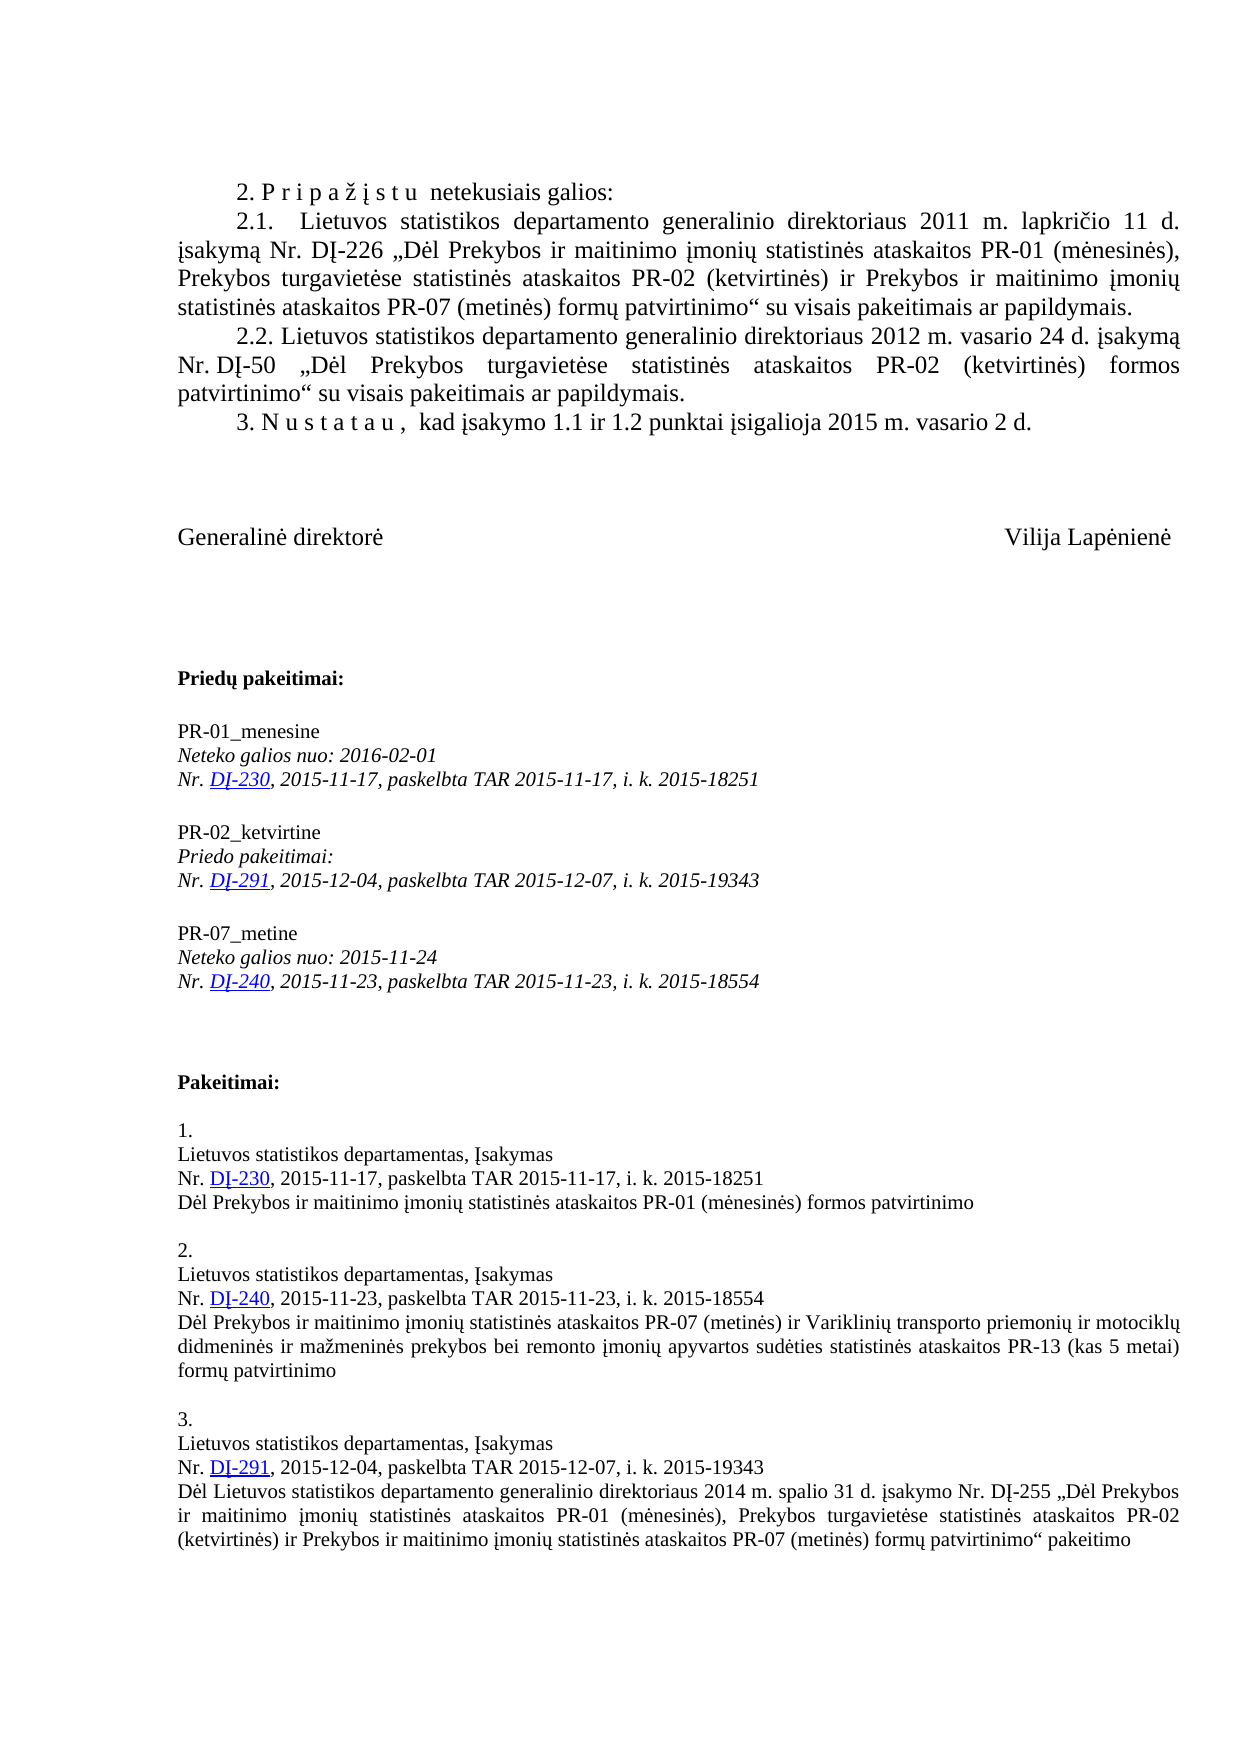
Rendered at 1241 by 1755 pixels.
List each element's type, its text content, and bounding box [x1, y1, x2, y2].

text 2.1. Lietuvos statistikos departamento generalinio direktoriaus 2011 m. lapkričio 11 d. įsakymą Nr. DĮ-226 „Dėl Prekybos ir maitinimo įmonių statistinės ataskaitos PR-01 (mėnesinės), Prekybos turgavietėse statistinės ataskaitos PR-02 (ketvirtinės) ir Prekybos ir maitinimo įmonių statistinės ataskaitos PR-07 (metinės) formų patvirtinimo“ su visais pakeitimais ar papildymais. [177, 206, 1181, 321]
text Lietuvos statistikos departamentas, Įsakymas [177, 1431, 1181, 1455]
text Nr. DĮ-240, 2015-11-23, paskelbta TAR 2015-11-23, i. k. 2015-18554 [177, 1286, 1181, 1310]
text Priedų pakeitimai: [177, 666, 1181, 690]
text Nr. DĮ-291, 2015-12-04, paskelbta TAR 2015-12-07, i. k. 2015-19343 [177, 1455, 1181, 1479]
text Nr. DĮ-240, 2015-11-23, paskelbta TAR 2015-11-23, i. k. 2015-18554 [177, 969, 1181, 993]
text Dėl Lietuvos statistikos departamento generalinio direktoriaus 2014 m. spalio 31 d. įsakymo Nr. DĮ-255 „Dėl Prekybos ir maitinimo įmonių statistinės ataskaitos PR-01 (mėnesinės), Prekybos turgavietėse statistinės ataskaitos PR-02 (ketvirtinės) ir Prekybos ir maitinimo įmonių statistinės ataskaitos PR-07 (metinės) formų patvirtinimo“ pakeitimo [177, 1479, 1181, 1551]
text 3. [177, 1407, 1181, 1431]
text Nr. DĮ-230, 2015-11-17, paskelbta TAR 2015-11-17, i. k. 2015-18251 [177, 767, 1181, 791]
text 2. Pripažįstu netekusiais galios: [177, 177, 1181, 206]
text Generalinė direktorė Vilija Lapėnienė [177, 522, 1181, 551]
text 2. [177, 1238, 1181, 1262]
text PR-07_metine [177, 921, 1181, 945]
text Lietuvos statistikos departamentas, Įsakymas [177, 1262, 1181, 1286]
text 1. [177, 1118, 1181, 1142]
text Nr. DĮ-291, 2015-12-04, paskelbta TAR 2015-12-07, i. k. 2015-19343 [177, 868, 1181, 892]
text 2.2. Lietuvos statistikos departamento generalinio direktoriaus 2012 m. vasario 24 d. įsakymą Nr. DĮ-50 „Dėl Prekybos turgavietėse statistinės ataskaitos PR-02 (ketvirtinės) formos patvirtinimo“ su visais pakeitimais ar papildymais. [177, 321, 1181, 407]
text PR-01_menesine [177, 719, 1181, 743]
text Priedo pakeitimai: [177, 844, 1181, 868]
text Neteko galios nuo: 2016-02-01 [177, 743, 1181, 767]
text Lietuvos statistikos departamentas, Įsakymas [177, 1142, 1181, 1166]
text PR-02_ketvirtine [177, 820, 1181, 844]
text Nr. DĮ-230, 2015-11-17, paskelbta TAR 2015-11-17, i. k. 2015-18251 [177, 1166, 1181, 1190]
text 3. Nustatau, kad įsakymo 1.1 ir 1.2 punktai įsigalioja 2015 m. vasario 2 d. [177, 407, 1181, 436]
text Pakeitimai: [177, 1070, 1181, 1094]
text Dėl Prekybos ir maitinimo įmonių statistinės ataskaitos PR-01 (mėnesinės) formos patvirtinimo [177, 1190, 1181, 1214]
text Neteko galios nuo: 2015-11-24 [177, 945, 1181, 969]
text Dėl Prekybos ir maitinimo įmonių statistinės ataskaitos PR-07 (metinės) ir Variklinių transporto priemonių ir motociklų didmeninės ir mažmeninės prekybos bei remonto įmonių apyvartos sudėties statistinės ataskaitos PR-13 (kas 5 metai) formų patvirtinimo [177, 1310, 1181, 1382]
